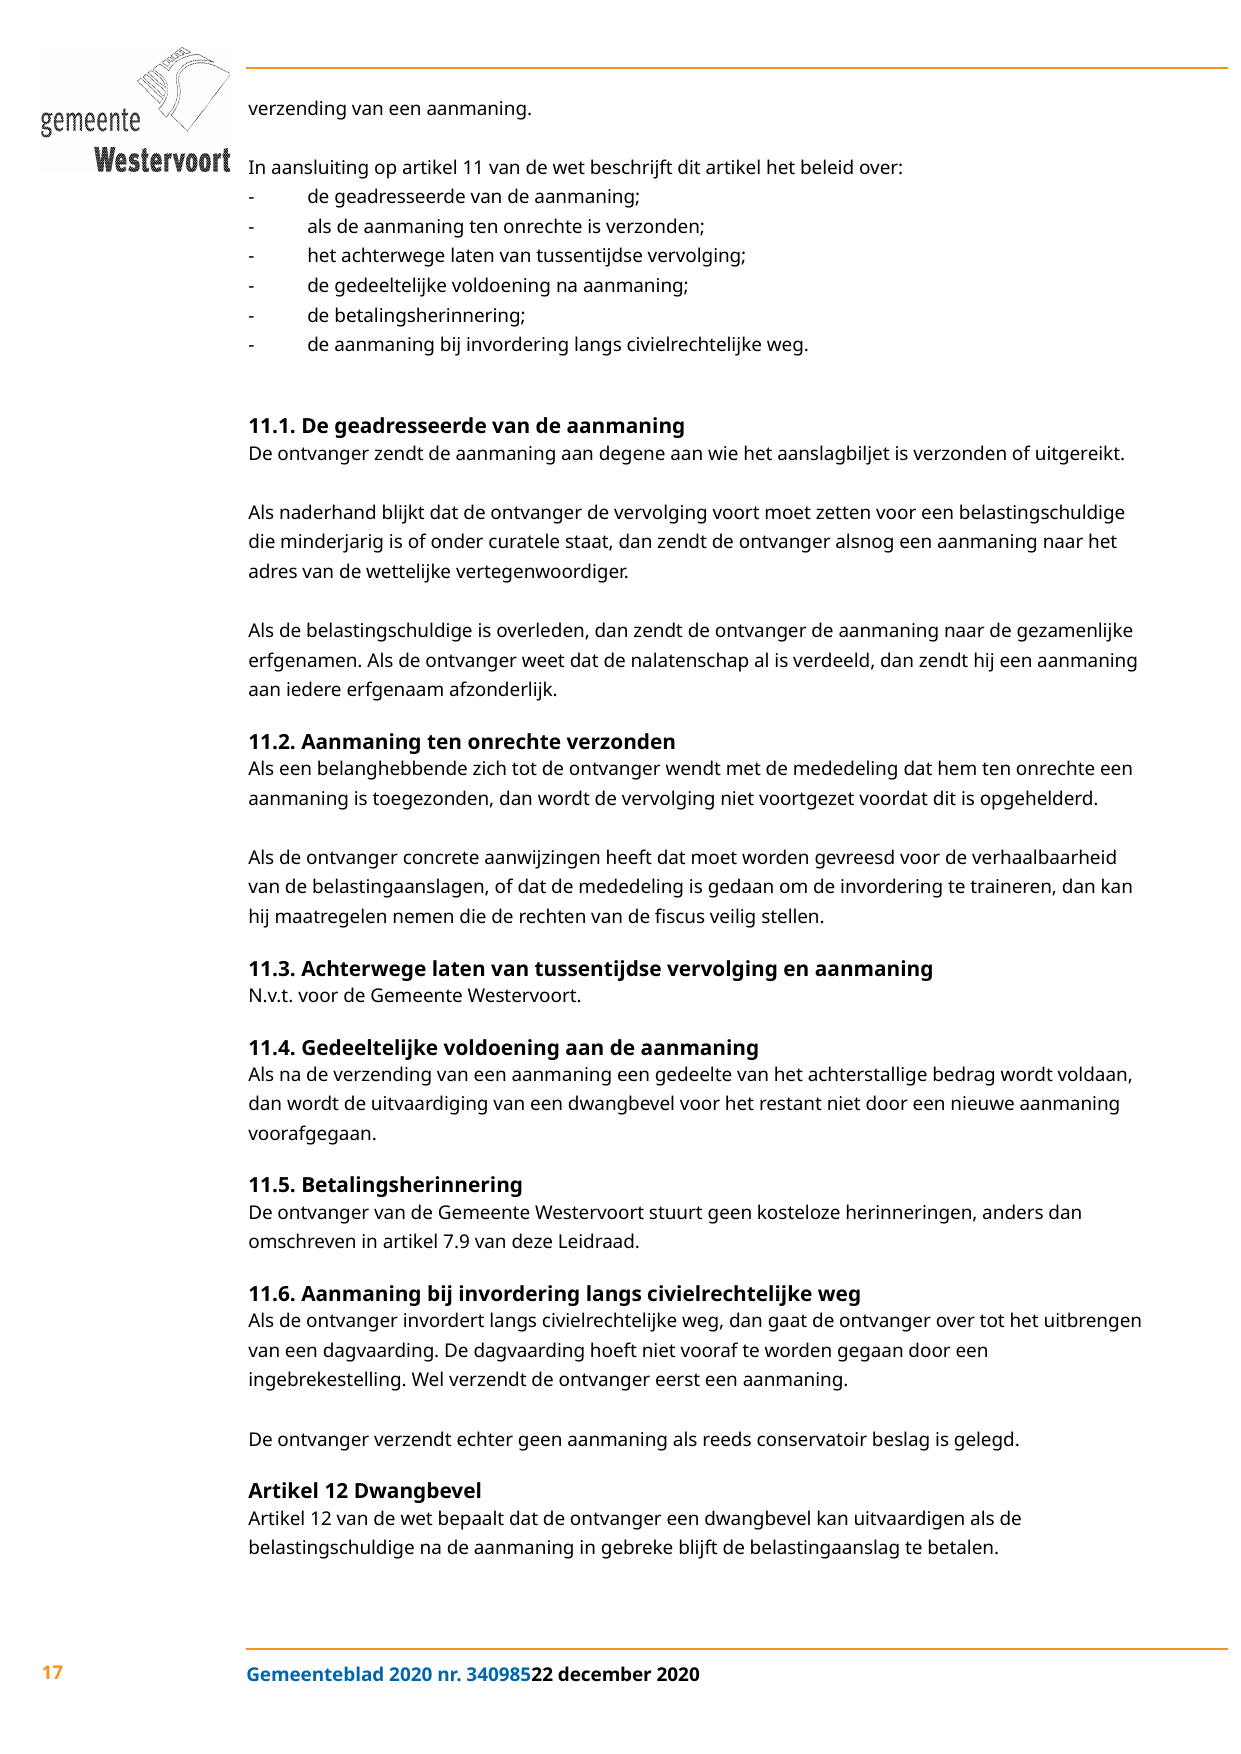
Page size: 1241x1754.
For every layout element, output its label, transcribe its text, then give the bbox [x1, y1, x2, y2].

text Artikel 12 van de wet bepaalt dat de ontvanger een dwangbevel kan uitvaardigen als de belastingschuldige na de aanmaning in gebreke blijft de belastingaanslag te betalen. [248, 1505, 1152, 1560]
text Als een belanghebbende zich tot de ontvanger wendt met de mededeling dat hem ten onrechte een aanmaning is toegezonden, dan wordt de vervolging niet voortgezet voordat dit is opgehelderd. [248, 755, 1152, 811]
text Als na de verzending van een aanmaning een gedeelte van het achterstallige bedrag wordt voldaan, dan wordt de uitvaardiging van een dwangbevel voor het restant niet door een nieuwe aanmaning voorafgegaan. [248, 1061, 1152, 1146]
text 11.6. Aanmaning bij invordering langs civielrechtelijke weg [248, 1279, 1152, 1307]
text De ontvanger van de Gemeente Westervoort stuurt geen kosteloze herinneringen, anders dan omschreven in artikel 7.9 van deze Leidraad. [248, 1199, 1152, 1254]
text Als de ontvanger concrete aanwijzingen heeft dat moet worden gevreesd voor de verhaalbaarheid van de belastingaanslagen, of dat de mededeling is gedaan om de invordering te traineren, dan kan hij maatregelen nemen die de rechten van de fiscus veilig stellen. [248, 844, 1152, 929]
text Als de ontvanger invordert langs civielrechtelijke weg, dan gaat de ontvanger over tot het uitbrengen van een dagvaarding. De dagvaarding hoeft niet vooraf te worden gegaan door een ingebrekestelling. Wel verzendt de ontvanger eerst een aanmaning. [248, 1307, 1152, 1392]
text 11.3. Achterwege laten van tussentijdse vervolging en aanmaning [248, 954, 1152, 982]
text 11.4. Gedeeltelijke voldoening aan de aanmaning [248, 1033, 1152, 1061]
list de betalingsherinnering; [248, 302, 1152, 328]
text Artikel 12 Dwangbevel [248, 1476, 1152, 1505]
text verzending van een aanmaning. [248, 95, 1152, 121]
list het achterwege laten van tussentijdse vervolging; [248, 243, 1152, 268]
text In aansluiting op artikel 11 van de wet beschrijft dit artikel het beleid over: [248, 154, 1152, 180]
text 11.5. Betalingsherinnering [248, 1171, 1152, 1199]
text N.v.t. voor de Gemeente Westervoort. [248, 982, 1152, 1008]
text 11.2. Aanmaning ten onrechte verzonden [248, 727, 1152, 755]
list de geadresseerde van de aanmaning; [248, 183, 1152, 209]
text Als de belastingschuldige is overleden, dan zendt de ontvanger de aanmaning naar de gezamenlijke erfgenamen. Als de ontvanger weet dat de nalatenschap al is verdeeld, dan zendt hij een aanmaning aan iedere erfgenaam afzonderlijk. [248, 617, 1152, 702]
text De ontvanger zendt de aanmaning aan degene aan wie het aanslagbiljet is verzonden of uitgereikt. [248, 440, 1152, 466]
list de gedeeltelijke voldoening na aanmaning; [248, 272, 1152, 298]
list als de aanmaning ten onrechte is verzonden; [248, 213, 1152, 239]
text Als naderhand blijkt dat de ontvanger de vervolging voort moet zetten voor een belastingschuldige die minderjarig is of onder curatele staat, dan zendt de ontvanger alsnog een aanmaning naar het adres van de wettelijke vertegenwoordiger. [248, 499, 1152, 584]
text De ontvanger verzendt echter geen aanmaning als reeds conservatoir beslag is gelegd. [248, 1426, 1152, 1452]
picture [41, 47, 231, 172]
list de aanmaning bij invordering langs civielrechtelijke weg. [248, 331, 1152, 357]
text 11.1. De geadresseerde van de aanmaning [248, 411, 1152, 440]
